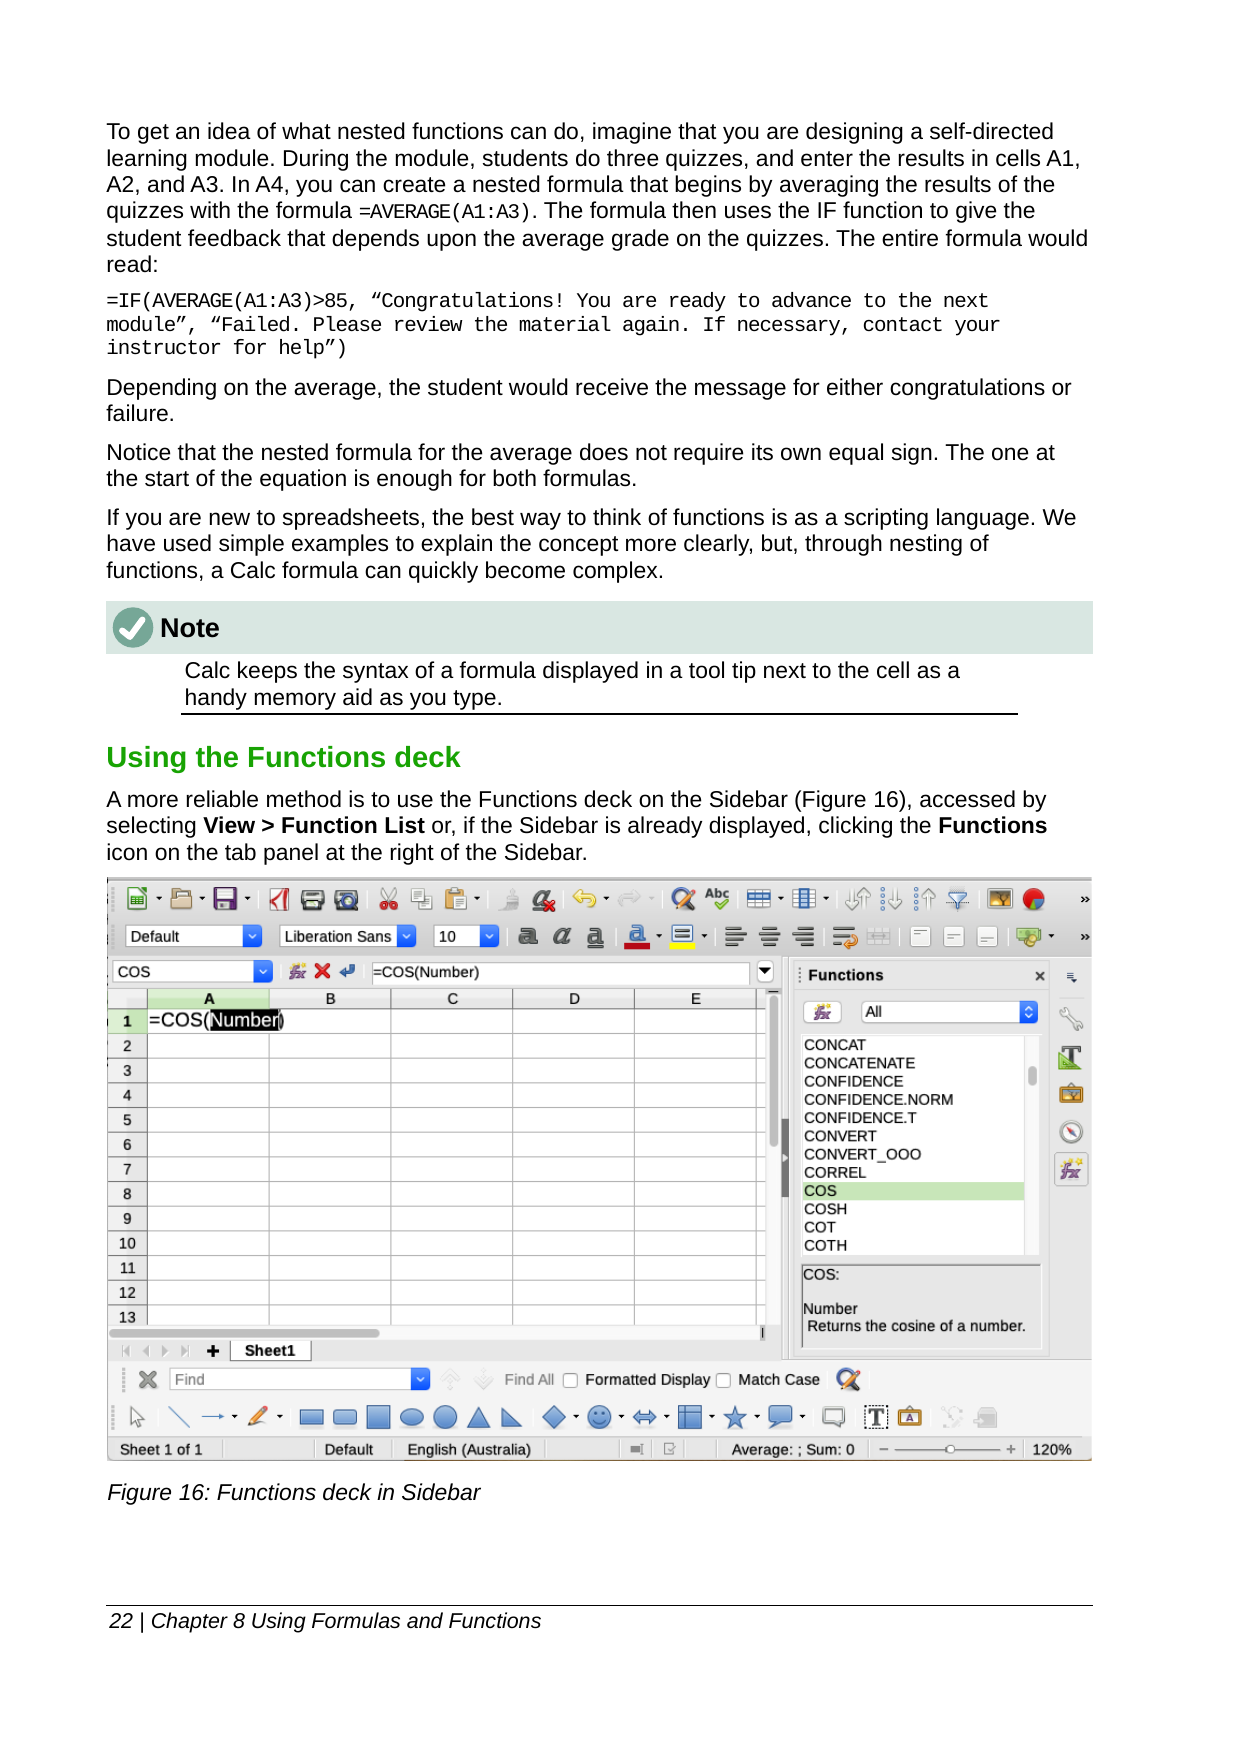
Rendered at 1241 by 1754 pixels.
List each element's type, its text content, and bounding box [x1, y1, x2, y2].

picture [107, 877, 1092, 1461]
text Calc keeps the syntax of a formula displayed in a tool tip next to the cell as a handy memory aid as you type. [181, 654, 1018, 713]
subtitle Using the Functions deck [106, 740, 1093, 773]
text Depending on the average, the student would receive the message for either congratulations or failure. [106, 373, 1093, 426]
text A more reliable method is to use the Functions deck on the Sidebar (Figure 16), accessed by selecting View > Function List or, if the Sidebar is already displayed, clicking the Functions icon on the tab panel at the right of the Sidebar. [106, 786, 1093, 865]
text If you are new to spreadsheets, the best way to think of functions is as a scripting language. We have used simple examples to explain the concept more clearly, but, through nesting of functions, a Calc formula can quickly become complex. [106, 504, 1093, 583]
text To get an idea of what nested functions can do, imagine that you are designing a self-directed learning module. During the module, students do three quizzes, and enter the results in cells A1, A2, and A3. In A4, you can create a nested formula that begins by averaging the results of the quizzes with the formula =AVERAGE(A1:A3). The formula then uses the IF function to give the student feedback that depends upon the average grade on the quizzes. The entire formula would read: [106, 118, 1093, 278]
text Figure 16: Functions deck in Sidebar [107, 1479, 1092, 1505]
text Notice that the nested formula for the average does not require its own equal sign. The one at the start of the equation is enough for both formulas. [106, 439, 1093, 491]
text =IF(AVERAGE(A1:A3)>85, “Congratulations! You are ready to advance to the next module”, “Failed. Please review the material again. If necessary, contact your instructor for help”) [106, 290, 1093, 361]
subtitle Note [106, 601, 1093, 654]
